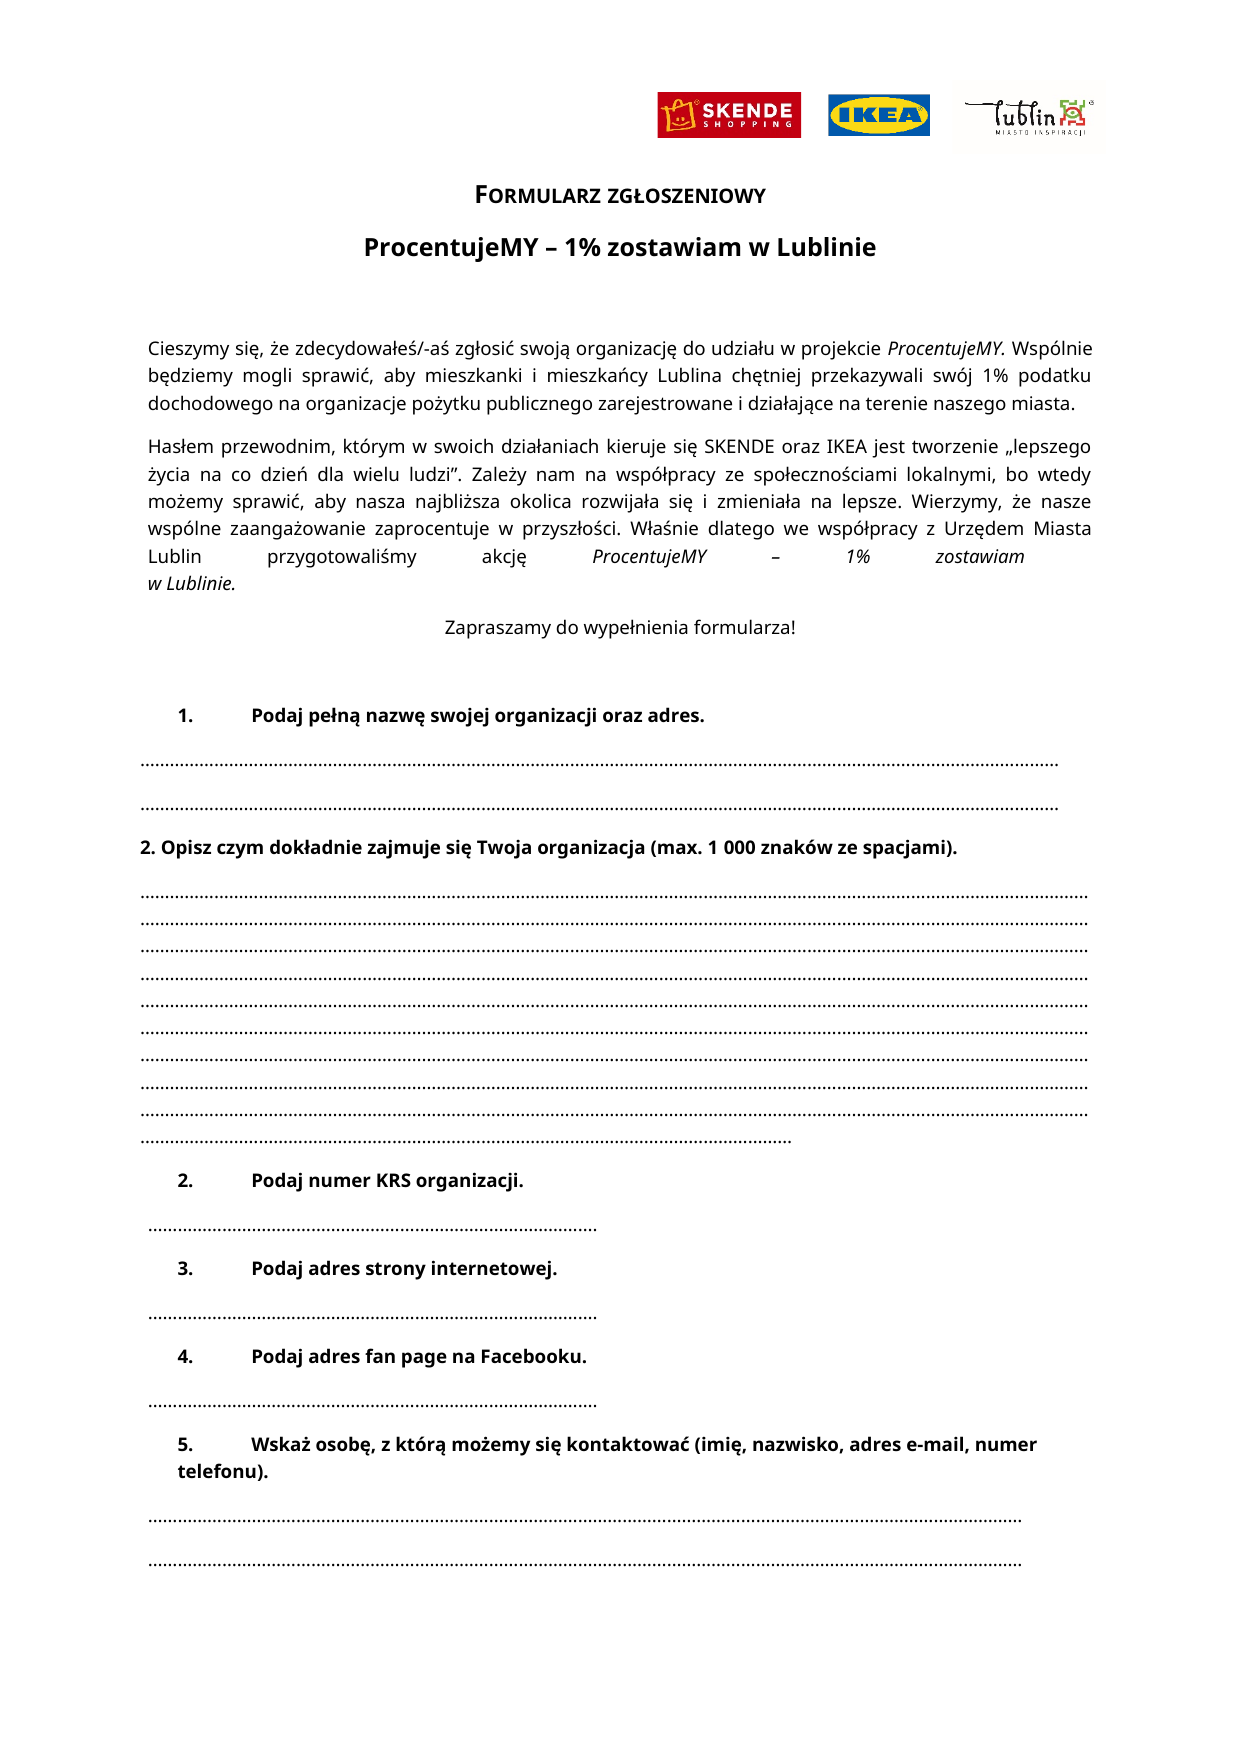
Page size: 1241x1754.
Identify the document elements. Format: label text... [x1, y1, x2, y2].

list Podaj adres fan page na Facebooku. [177, 1343, 1093, 1369]
text ………………………………………………………………………………. [148, 1212, 1093, 1237]
text Hasłem przewodnim, którym w swoich działaniach kieruje się SKENDE oraz IKEA jest tworzenie „lepszego życia na co dzień dla wielu ludzi”. Zależy nam na współpracy ze społecznościami lokalnymi, bo wtedy możemy sprawić, aby nasza najbliższa okolica rozwijała się i zmieniała na lepsze. Wierzymy, że nasze wspólne zaangażowanie zaprocentuje w przyszłości. Właśnie dlatego we współpracy z Urzędem Miasta Lublin przygotowaliśmy akcję ProcentujeMY – 1% zostawiam w Lublinie. [148, 434, 1093, 596]
text …………………………………………………………………………………………………………………………………………………………………… [140, 790, 1093, 816]
text 2. Opisz czym dokładnie zajmuje się Twoja organizacja (max. 1 000 znaków ze spacjami). [140, 834, 1093, 859]
text …………………………………………………………………………………………………………………………………………………………………… [140, 746, 1093, 772]
list Wskaż osobę, z którą możemy się kontaktować (imię, nazwisko, adres e-mail, numer telefonu). [177, 1431, 1093, 1484]
text …………………………………………………………………………………………………………………………………………………………………………………………………………………………………………………………………………………………………………………………………………………………………………………………………………………………………………………………………………………………………………………………………………………………………………………………………………………………………………………………………………………………………………………………………………………………………………………………………………………………………………………………………………………………………………………………………………………………………………………………………………………………………………………………………………………………………………………………………………………………………………………………………………………………………………………………………………………………………………………………………………………………………………………………………………………………………………………………………………………………………………………………………………………………………………………………………………………………………………………………………………………………………………………… [140, 878, 1093, 1149]
list Podaj numer KRS organizacji. [177, 1168, 1093, 1193]
text ………………………………………………………………………………. [148, 1299, 1093, 1325]
text Formularz zgłoszeniowy [148, 102, 1093, 210]
list Podaj pełną nazwę swojej organizacji oraz adres. [177, 702, 1093, 728]
text Cieszymy się, że zdecydowałeś/-aś zgłosić swoją organizację do udziału w projekcie ProcentujeMY. Wspólnie będziemy mogli sprawić, aby mieszkanki i mieszkańcy Lublina chętniej przekazywali swój 1% podatku dochodowego na organizacje pożytku publicznego zarejestrowane i działające na terenie naszego miasta. [148, 335, 1093, 415]
text Zapraszamy do wypełnienia formularza! [148, 614, 1093, 640]
text ProcentujeMY – 1% zostawiam w Lublinie [148, 229, 1093, 263]
text ………………………………………………………………………………. [148, 1387, 1093, 1413]
list Podaj adres strony internetowej. [177, 1256, 1093, 1281]
text …………………………………………………………………………………………………………………………………………………………… [148, 1547, 1093, 1572]
text …………………………………………………………………………………………………………………………………………………………… [148, 1503, 1093, 1528]
